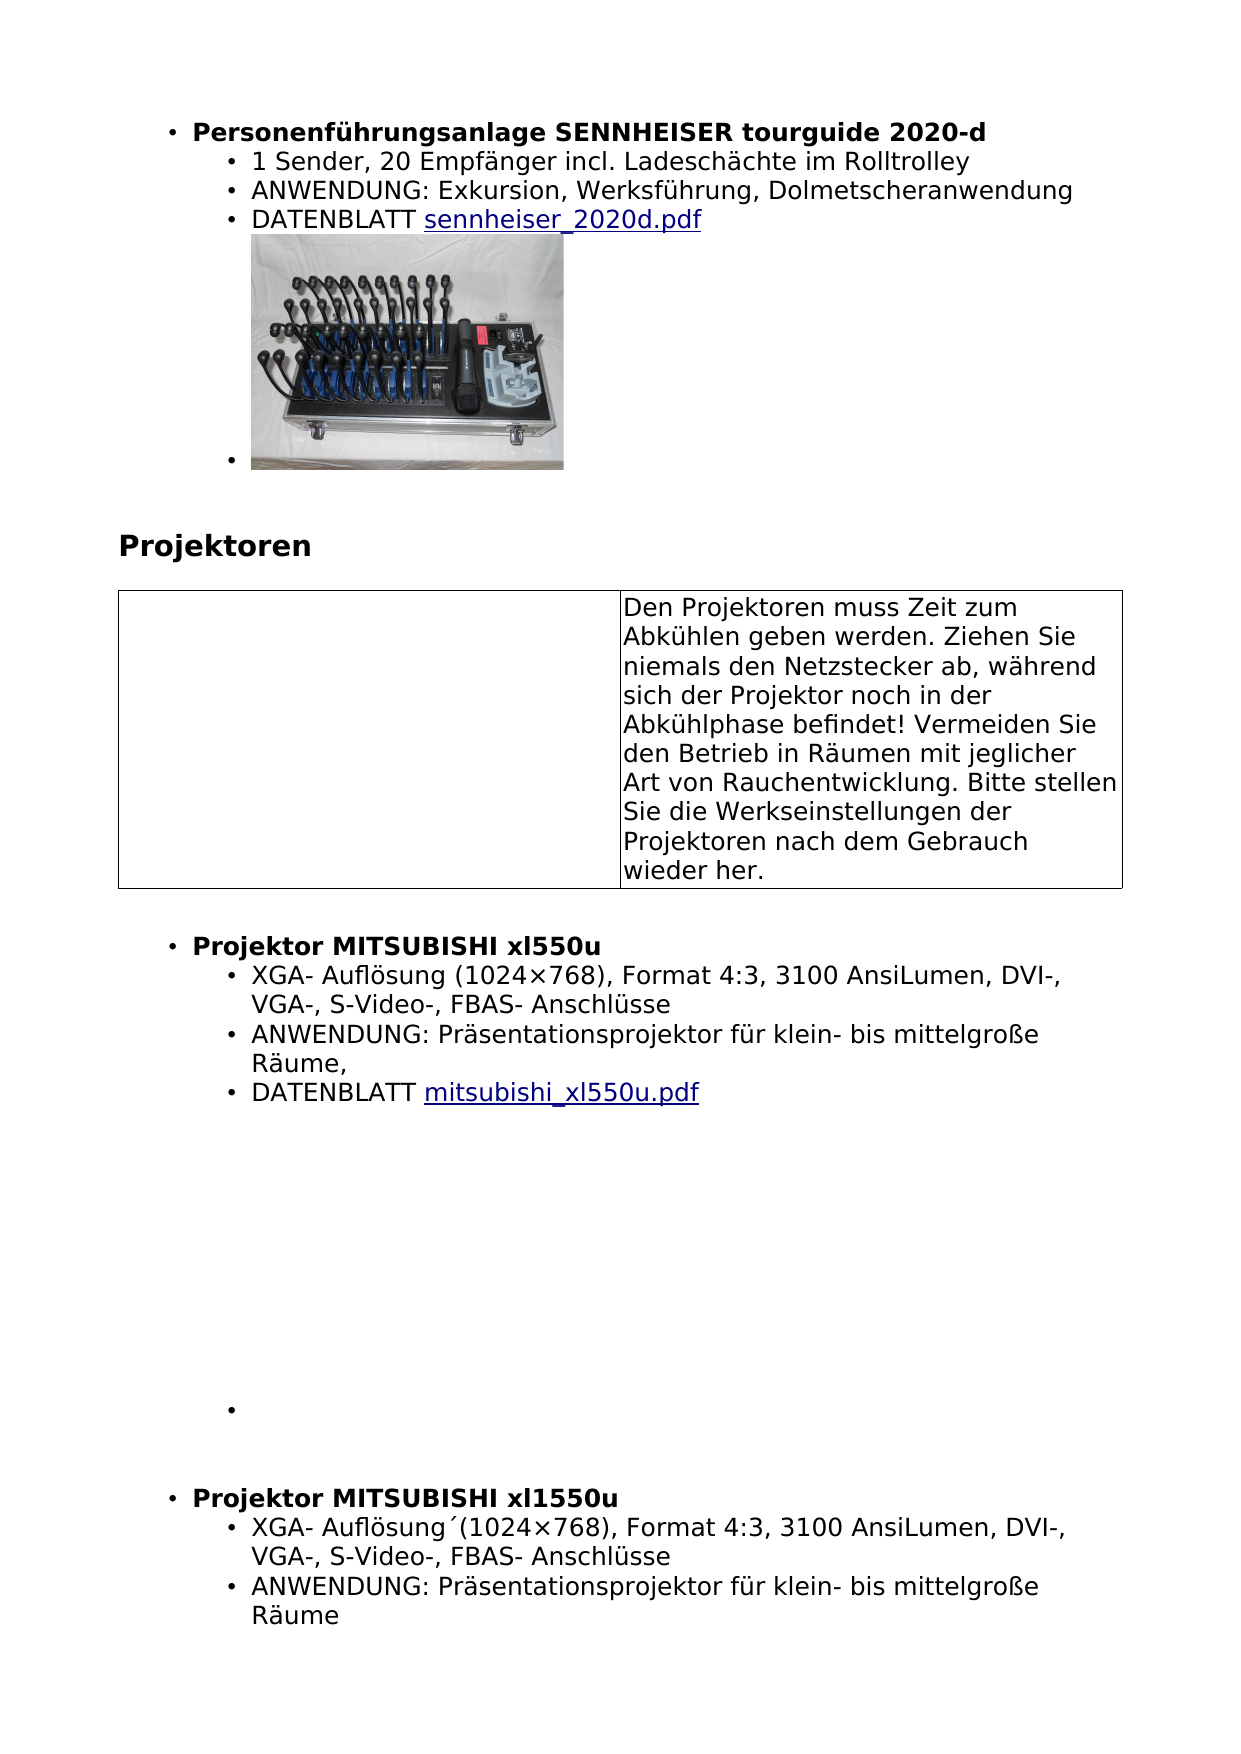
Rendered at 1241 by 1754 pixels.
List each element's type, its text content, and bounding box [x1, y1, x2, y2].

list XGA- Auflösung´(1024×768), Format 4:3, 3100 AnsiLumen, DVI-, VGA-, S-Video-, FBAS- Anschlüsse [236, 1513, 1122, 1572]
list XGA- Auflösung (1024×768), Format 4:3, 3100 AnsiLumen, DVI-, VGA-, S-Video-, FBAS- Anschlüsse [236, 961, 1122, 1020]
picture [251, 234, 564, 470]
list ANWENDUNG: Präsentationsprojektor für klein- bis mittelgroße Räume [236, 1572, 1122, 1630]
table_header [119, 591, 620, 888]
table_header Den Projektoren muss Zeit zum Abkühlen geben werden. Ziehen Sie niemals den Netzstecker ab, während sich der Projektor noch in der Abkühlphase befindet! Vermeiden Sie den Betrieb in Räumen mit jeglicher Art von Rauchentwicklung. Bitte stellen Sie die Werkseinstellungen der Projektoren nach dem Gebrauch wieder her. [621, 591, 1122, 888]
list DATENBLATT sennheiser_2020d.pdf [236, 206, 1122, 235]
list 1 Sender, 20 Empfänger incl. Ladeschächte im Rolltrolley [236, 147, 1122, 176]
list Projektor MITSUBISHI xl1550u [177, 1484, 1122, 1513]
list Personenführungsanlage SENNHEISER tourguide 2020-d [177, 118, 1122, 147]
subtitle Projektoren [118, 529, 1122, 563]
list ANWENDUNG: Exkursion, Werksführung, Dolmetscheranwendung [236, 176, 1122, 206]
list Projektor MITSUBISHI xl550u [177, 932, 1122, 961]
list DATENBLATT mitsubishi_xl550u.pdf [236, 1078, 1122, 1107]
list ANWENDUNG: Präsentationsprojektor für klein- bis mittelgroße Räume, [236, 1020, 1122, 1078]
